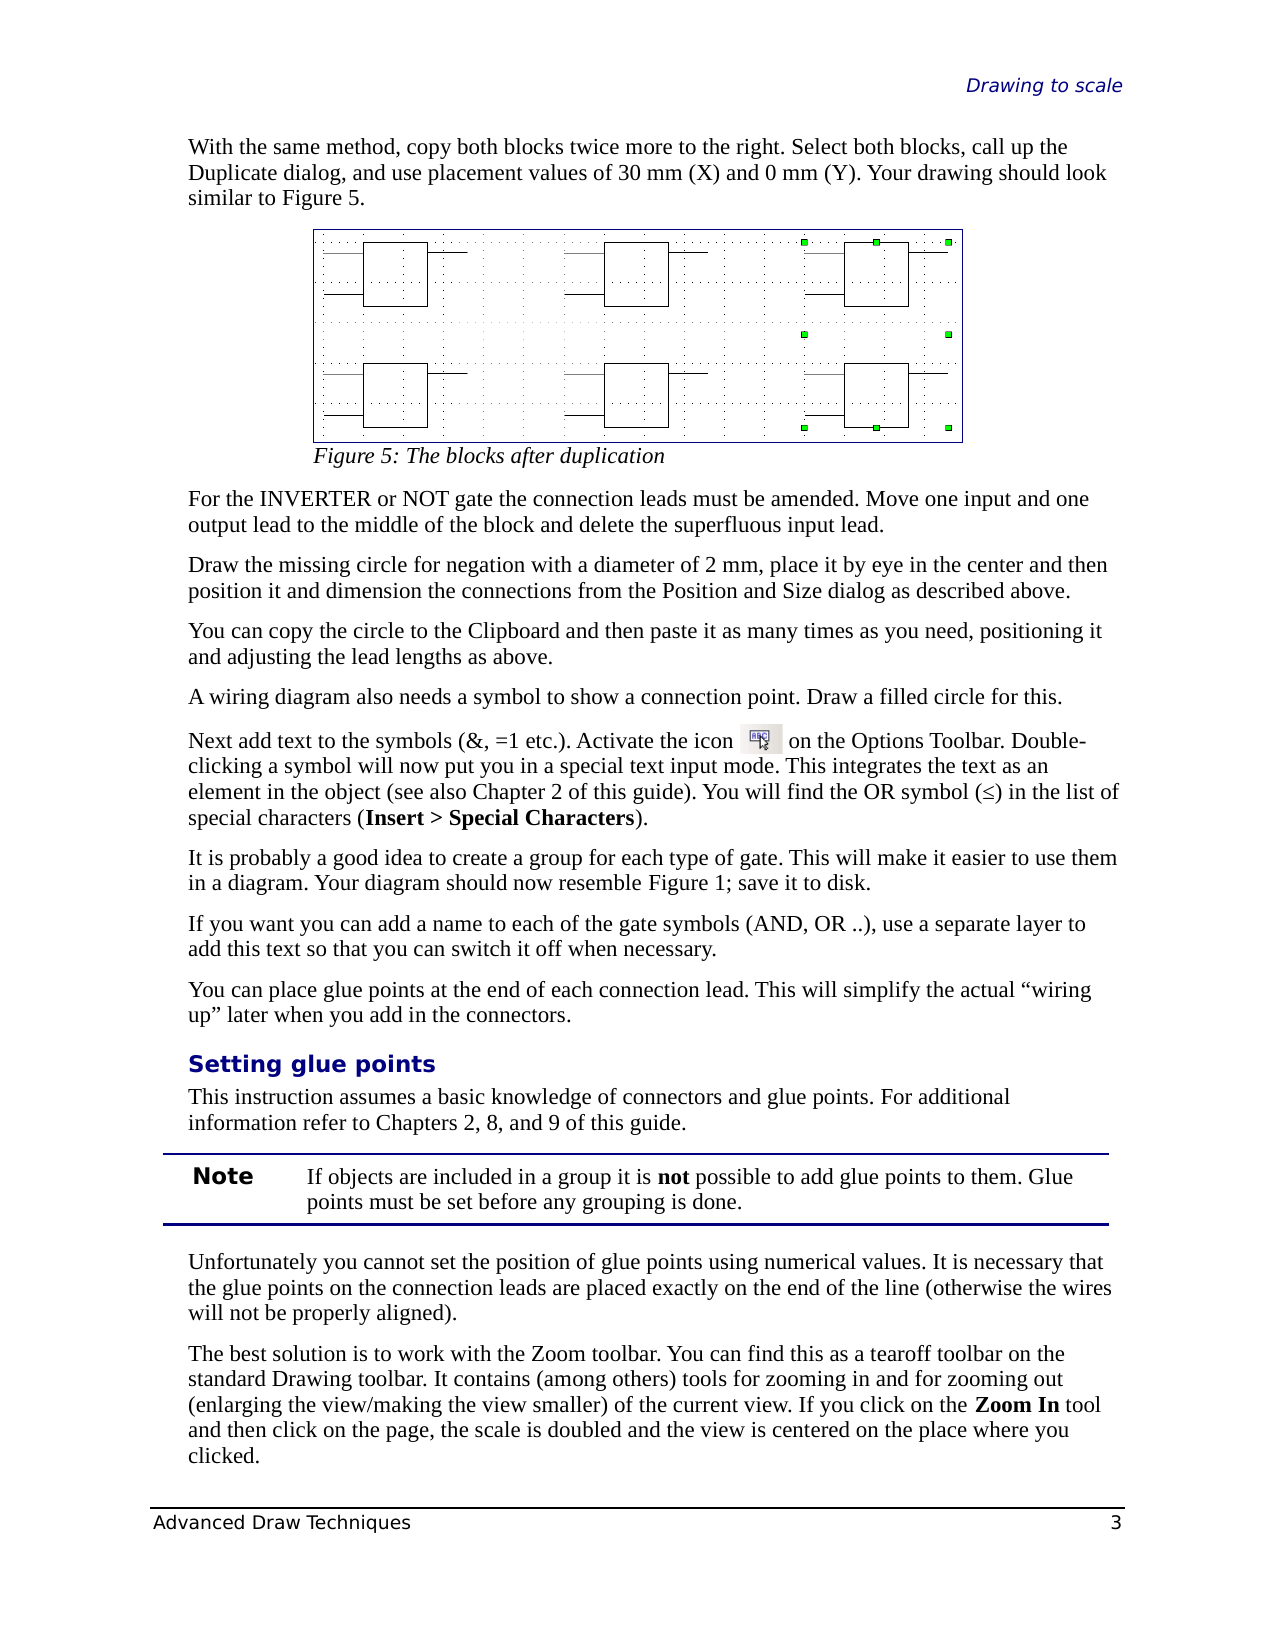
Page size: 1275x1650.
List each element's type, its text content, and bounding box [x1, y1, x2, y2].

text Next add text to the symbols (&, =1 etc.). Activate the icon on the Options Toolbar. Double-clicking a symbol will now put you in a special text input mode. This integrates the text as an element in the object (see also Chapter 2 of this guide). You will find the OR symbol (≤) in the list of special characters (Insert > Special Characters). [188, 724, 1125, 830]
picture [740, 724, 783, 754]
text A wiring diagram also needs a symbol to show a connection point. Draw a filled circle for this. [188, 684, 1125, 709]
text You can copy the circle to the Clipboard and then paste it as many times as you need, positioning it and adjusting the lead lengths as above. [188, 618, 1125, 669]
text Draw the missing circle for negation with a diameter of 2 mm, place it by eye in the center and then position it and dimension the connections from the Position and Size dialog as described above. [188, 552, 1125, 603]
text You can place glue points at the end of each connection lead. This will simplify the actual “wiring up” later when you add in the connectors. [188, 976, 1125, 1027]
text Figure 5: The blocks after duplication [313, 443, 962, 468]
text If you want you can add a name to each of the gate symbols (AND, OR ..), use a separate layer to add this text so that you can switch it off when necessary. [188, 911, 1125, 962]
text For the INVERTER or NOT gate the connection leads must be amended. Move one input and one output lead to the middle of the block and delete the superfluous input lead. [188, 486, 1125, 537]
table_header Note [163, 1155, 283, 1223]
picture [314, 230, 962, 442]
text The best solution is to work with the Zoom toolbar. You can find this as a tearoff toolbar on the standard Drawing toolbar. It contains (among others) tools for zooming in and for zooming out (enlarging the view/making the view smaller) of the current view. If you click on the Zoom In tool and then click on the page, the scale is doubled and the view is centered on the place where you clicked. [188, 1341, 1125, 1468]
table_header If objects are included in a group it is not possible to add glue points to them. Glue points must be set before any grouping is done. [283, 1155, 1109, 1223]
text Unfortunately you cannot set the position of glue points using numerical values. It is necessary that the glue points on the connection leads are placed exactly on the end of the line (otherwise the wires will not be properly aligned). [188, 1249, 1125, 1326]
text This instruction assumes a basic knowledge of connectors and glue points. For additional information refer to Chapters 2, 8, and 9 of this guide. [188, 1084, 1125, 1135]
text It is probably a good idea to create a group for each type of gate. This will make it easier to use them in a diagram. Your diagram should now resemble Figure 1; save it to disk. [188, 845, 1125, 896]
subtitle Setting glue points [188, 1051, 1125, 1078]
text With the same method, copy both blocks twice more to the right. Select both blocks, call up the Duplicate dialog, and use placement values of 30 mm (X) and 0 mm (Y). Your drawing should look similar to Figure 5. [188, 134, 1125, 211]
